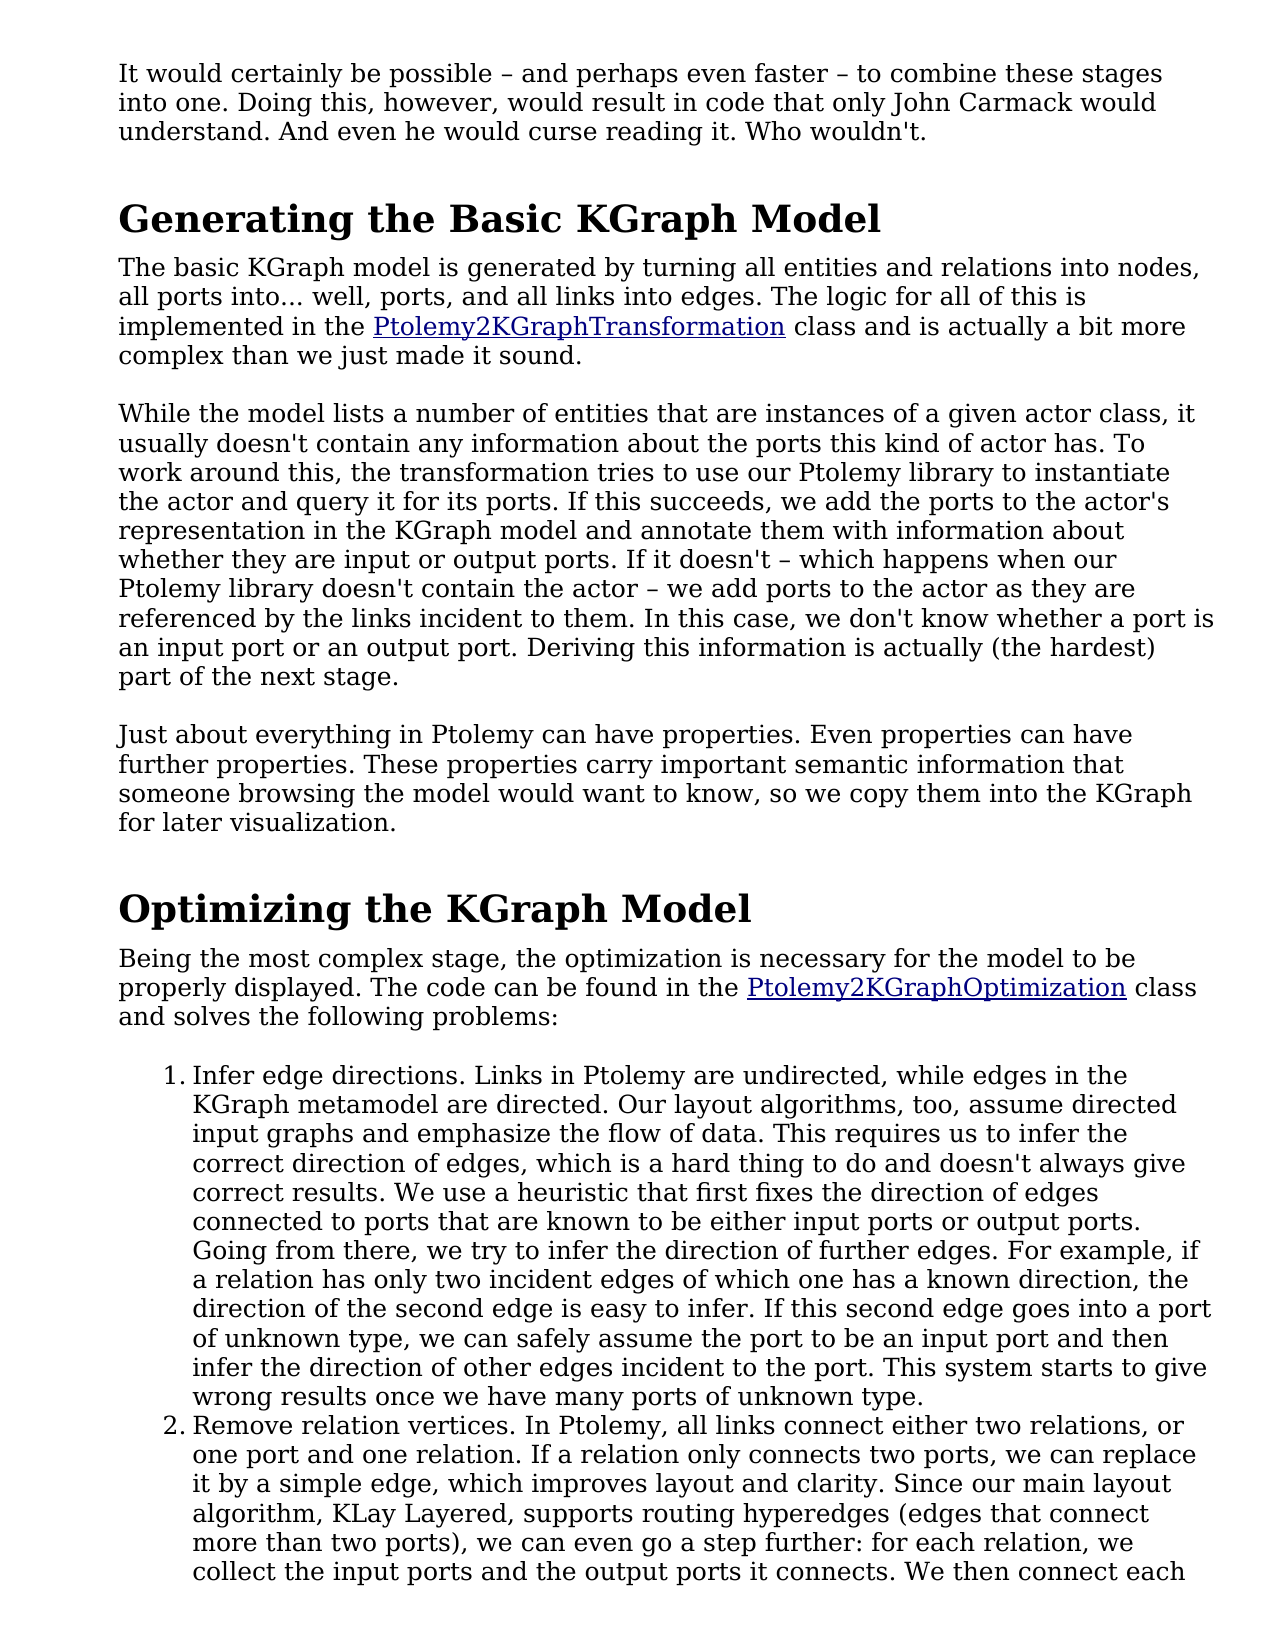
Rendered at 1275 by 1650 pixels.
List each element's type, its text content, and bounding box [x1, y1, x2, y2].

list Infer edge directions. Links in Ptolemy are undirected, while edges in the KGraph metamodel are directed. Our layout algorithms, too, assume directed input graphs and emphasize the flow of data. This requires us to infer the correct direction of edges, which is a hard thing to do and doesn't always give correct results. We use a heuristic that first fixes the direction of edges connected to ports that are known to be either input ports or output ports. Going from there, we try to infer the direction of further edges. For example, if a relation has only two incident edges of which one has a known direction, the direction of the second edge is easy to infer. If this second edge goes into a port of unknown type, we can safely assume the port to be an input port and then infer the direction of other edges incident to the port. This system starts to give wrong results once we have many ports of unknown type. [162, 1061, 1216, 1411]
text Being the most complex stage, the optimization is necessary for the model to be properly displayed. The code can be found in the Ptolemy2KGraphOptimization class and solves the following problems: [118, 944, 1216, 1032]
subtitle Generating the Basic KGraph Model [118, 197, 1216, 241]
text Just about everything in Ptolemy can have properties. Even properties can have further properties. These properties carry important semantic information that someone browsing the model would want to know, so we copy them into the KGraph for later visualization. [118, 721, 1216, 837]
text The basic KGraph model is generated by turning all entities and relations into nodes, all ports into... well, ports, and all links into edges. The logic for all of this is implemented in the Ptolemy2KGraphTransformation class and is actually a bit more complex than we just made it sound. [118, 253, 1216, 370]
text It would certainly be possible – and perhaps even faster – to combine these stages into one. Doing this, however, would result in code that only John Carmack would understand. And even he would curse reading it. Who wouldn't. [118, 59, 1216, 147]
list Remove relation vertices. In Ptolemy, all links connect either two relations, or one port and one relation. If a relation only connects two ports, we can replace it by a simple edge, which improves layout and clarity. Since our main layout algorithm, KLay Layered, supports routing hyperedges (edges that connect more than two ports), we can even go a step further: for each relation, we collect the input ports and the output ports it connects. We then connect each [162, 1411, 1216, 1586]
subtitle Optimizing the KGraph Model [118, 888, 1216, 932]
text While the model lists a number of entities that are instances of a given actor class, it usually doesn't contain any information about the ports this kind of actor has. To work around this, the transformation tries to use our Ptolemy library to instantiate the actor and query it for its ports. If this succeeds, we add the ports to the actor's representation in the KGraph model and annotate them with information about whether they are input or output ports. If it doesn't – which happens when our Ptolemy library doesn't contain the actor – we add ports to the actor as they are referenced by the links incident to them. In this case, we don't know whether a port is an input port or an output port. Deriving this information is actually (the hardest) part of the next stage. [118, 399, 1216, 691]
